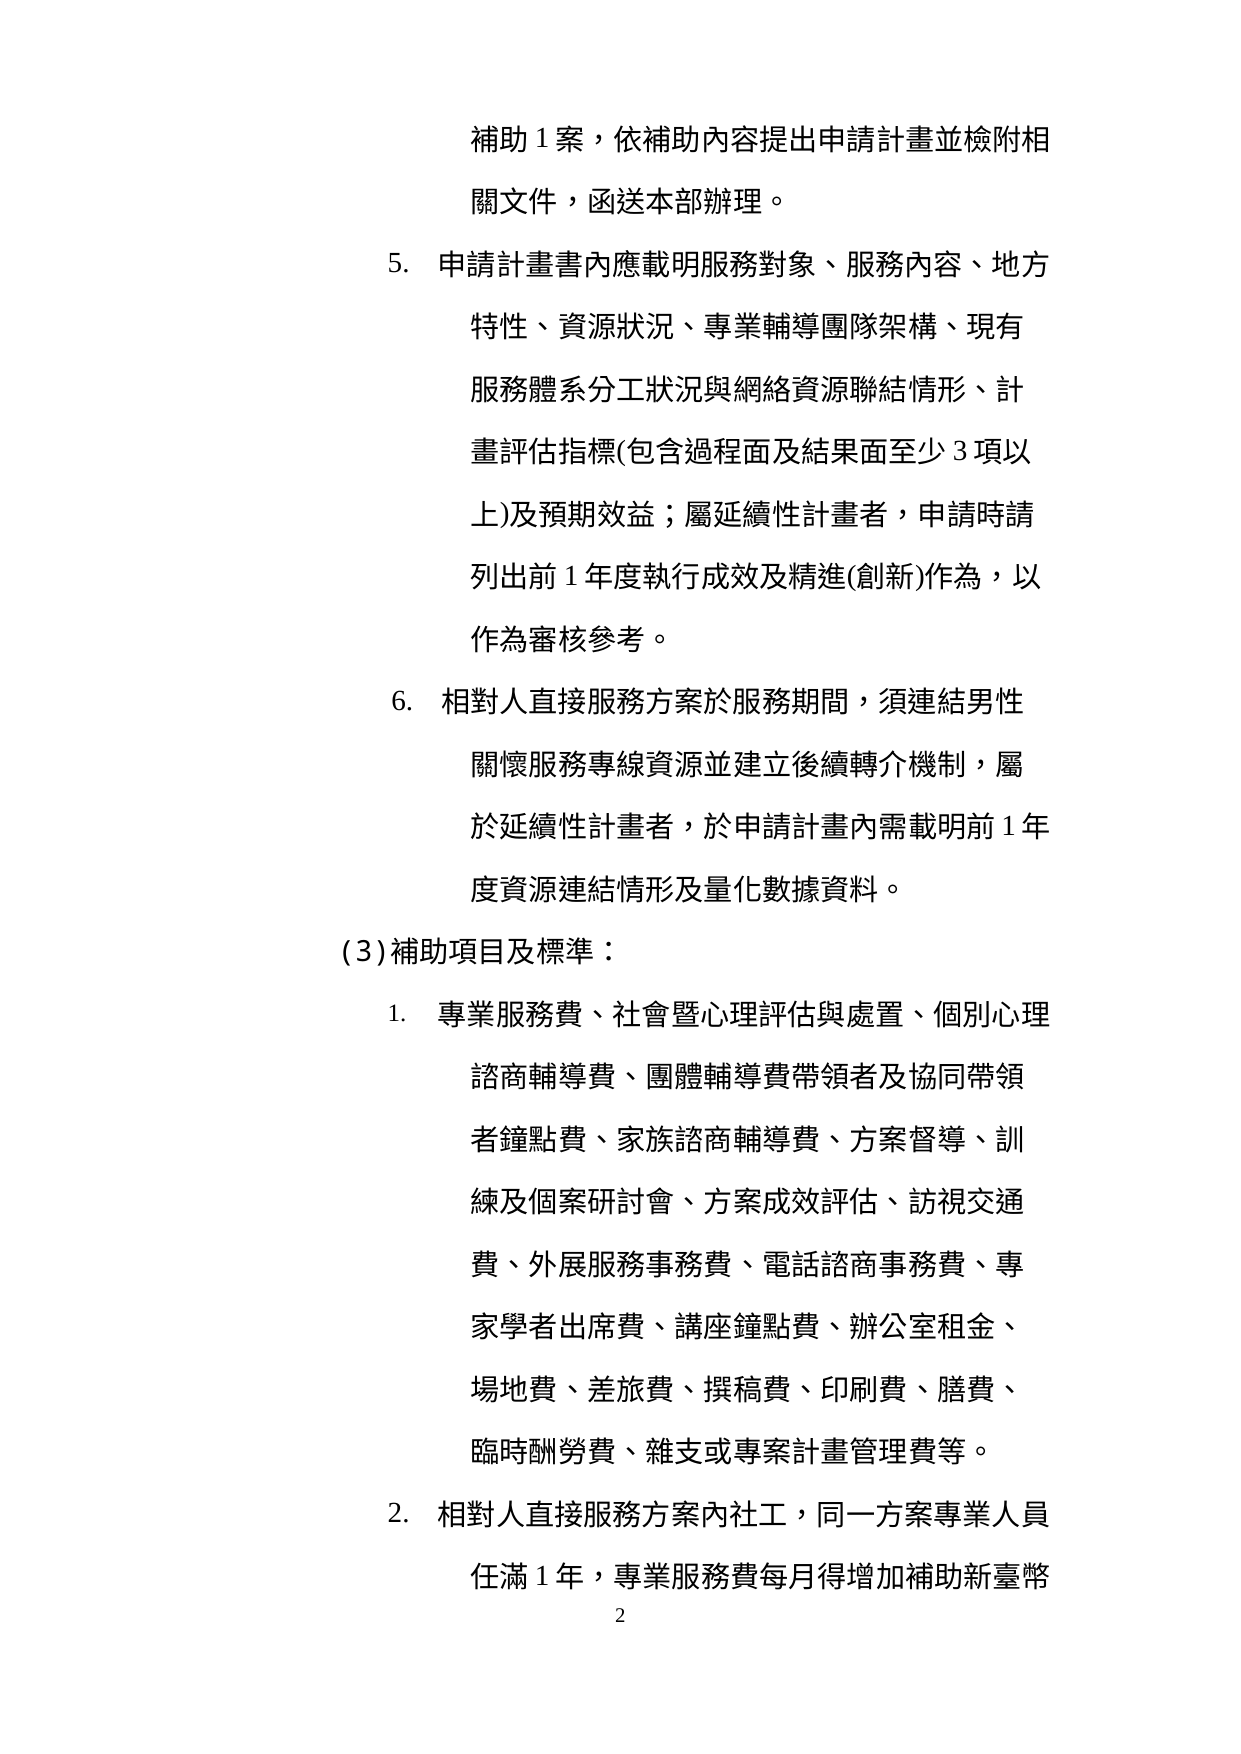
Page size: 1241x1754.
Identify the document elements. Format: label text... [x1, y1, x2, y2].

list 補助1案，依補助內容提出申請計畫並檢附相關文件，函送本部辦理。 [391, 96, 1053, 221]
list 補助項目及標準： [337, 908, 1053, 971]
list 相對人直接服務方案於服務期間，須連結男性關懷服務專線資源並建立後續轉介機制，屬於延續性計畫者，於申請計畫內需載明前1年度資源連結情形及量化數據資料。 [391, 658, 1053, 908]
list 專業服務費、社會暨心理評估與處置、個別心理諮商輔導費、團體輔導費帶領者及協同帶領者鐘點費、家族諮商輔導費、方案督導、訓練及個案研討會、方案成效評估、訪視交通費、外展服務事務費、電話諮商事務費、專家學者出席費、講座鐘點費、辦公室租金、場地費、差旅費、撰稿費、印刷費、膳費、臨時酬勞費、雜支或專案計畫管理費等。 [387, 971, 1053, 1471]
list 相對人直接服務方案內社工，同一方案專業人員任滿1年，專業服務費每月得增加補助新臺幣 [387, 1471, 1053, 1596]
list 申請計畫書內應載明服務對象、服務內容、地方特性、資源狀況、專業輔導團隊架構、現有服務體系分工狀況與網絡資源聯結情形、計畫評估指標(包含過程面及結果面至少3項以上)及預期效益；屬延續性計畫者，申請時請列出前1年度執行成效及精進(創新)作為，以作為審核參考。 [387, 221, 1053, 658]
